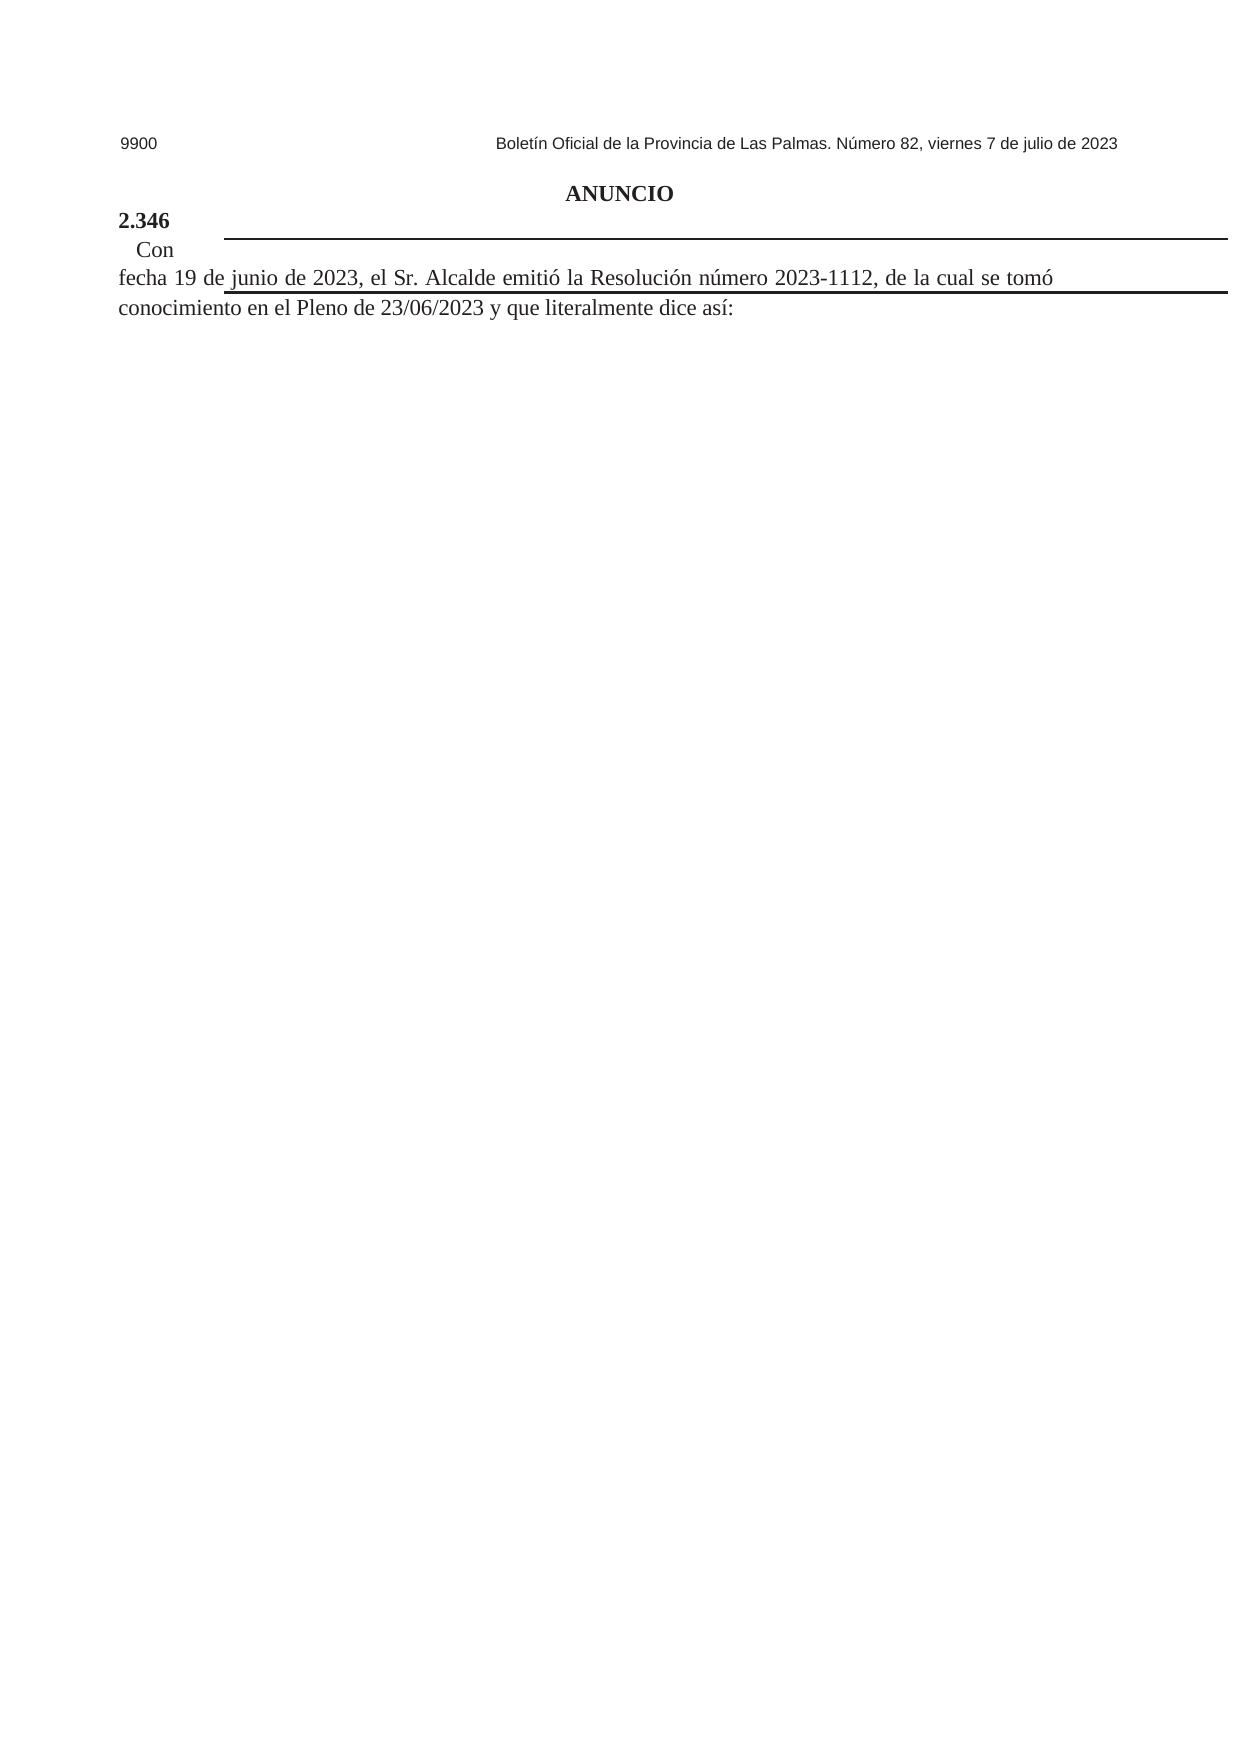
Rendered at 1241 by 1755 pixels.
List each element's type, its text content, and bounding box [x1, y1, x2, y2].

text ANUNCIO [565, 181, 1134, 207]
text Con fecha 19 de junio de 2023, el Sr. Alcalde emitió la Resolución número 2023-1112, de la cual se tomó conocimiento en el Pleno de 23/06/2023 y que literalmente dice así: [118, 236, 1134, 320]
subtitle 2.346 [118, 208, 170, 234]
